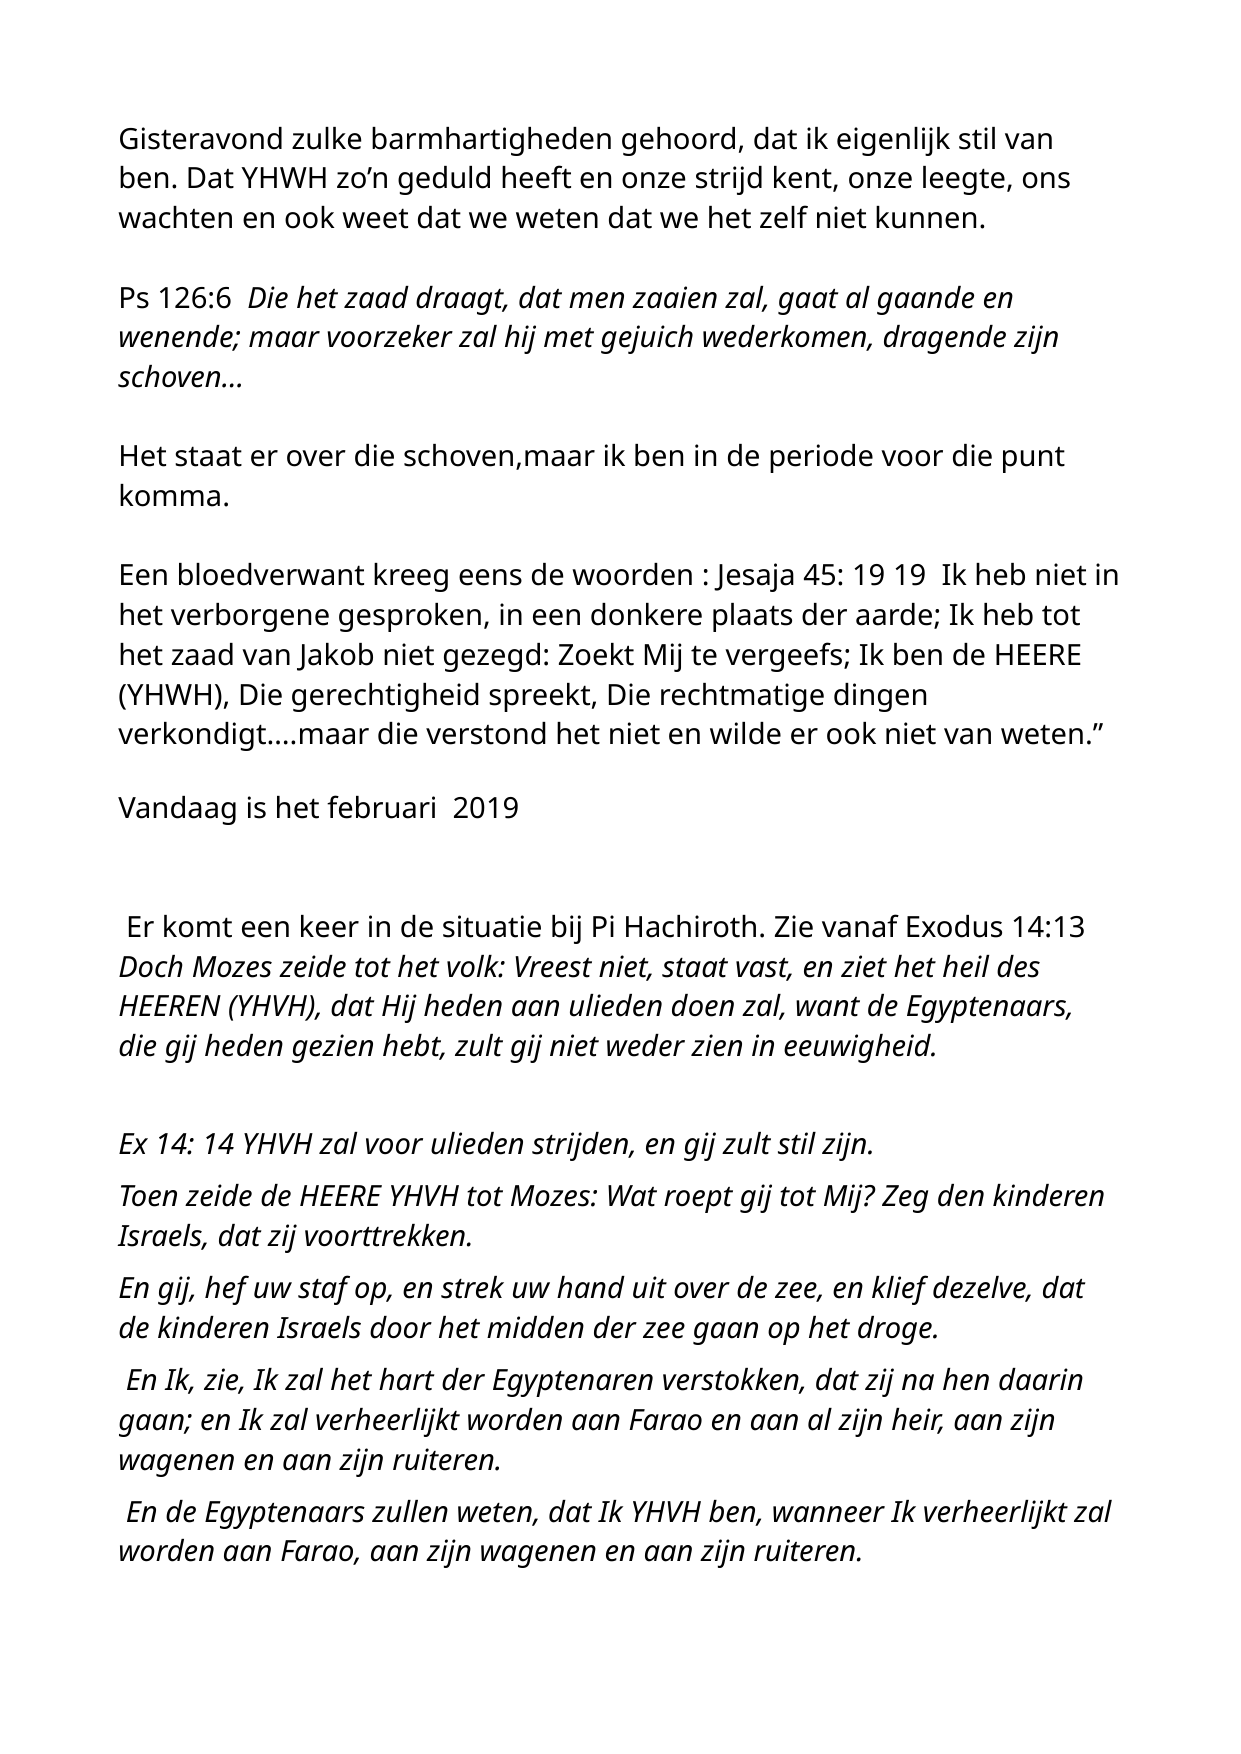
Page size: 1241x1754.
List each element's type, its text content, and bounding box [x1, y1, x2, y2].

text Ex 14: 14 YHVH zal voor ulieden strijden, en gij zult stil zijn. [118, 1123, 1122, 1163]
text Ps 126:6 Die het zaad draagt, dat men zaaien zal, gaat al gaande en wenende; maar voorzeker zal hij met gejuich wederkomen, dragende zijn schoven… [118, 277, 1122, 396]
text Vandaag is het februari 2019 [118, 787, 1122, 827]
text En gij, hef uw staf op, en strek uw hand uit over de zee, en klief dezelve, dat de kinderen Israels door het midden der zee gaan op het droge. [118, 1267, 1122, 1347]
text Er komt een keer in de situatie bij Pi Hachiroth. Zie vanaf Exodus 14:13 Doch Mozes zeide tot het volk: Vreest niet, staat vast, en ziet het heil des HEEREN (YHVH), dat Hij heden aan ulieden doen zal, want de Egyptenaars, die gij heden gezien hebt, zult gij niet weder zien in eeuwigheid. [118, 906, 1122, 1065]
text En Ik, zie, Ik zal het hart der Egyptenaren verstokken, dat zij na hen daarin gaan; en Ik zal verheerlijkt worden aan Farao en aan al zijn heir, aan zijn wagenen en aan zijn ruiteren. [118, 1359, 1122, 1478]
text Toen zeide de HEERE YHVH tot Mozes: Wat roept gij tot Mij? Zeg den kinderen Israels, dat zij voorttrekken. [118, 1176, 1122, 1255]
text Gisteravond zulke barmhartigheden gehoord, dat ik eigenlijk stil van ben. Dat YHWH zo’n geduld heeft en onze strijd kent, onze leegte, ons wachten en ook weet dat we weten dat we het zelf niet kunnen. [118, 118, 1122, 237]
text Het staat er over die schoven,maar ik ben in de periode voor die punt komma. [118, 436, 1122, 515]
text En de Egyptenaars zullen weten, dat Ik YHVH ben, wanneer Ik verheerlijkt zal worden aan Farao, aan zijn wagenen en aan zijn ruiteren. [118, 1491, 1122, 1570]
text Een bloedverwant kreeg eens de woorden : Jesaja 45: 19 19 Ik heb niet in het verborgene gesproken, in een donkere plaats der aarde; Ik heb tot het zaad van Jakob niet gezegd: Zoekt Mij te vergeefs; Ik ben de HEERE (YHWH), Die gerechtigheid spreekt, Die rechtmatige dingen verkondigt….maar die verstond het niet en wilde er ook niet van weten.” [118, 555, 1122, 753]
